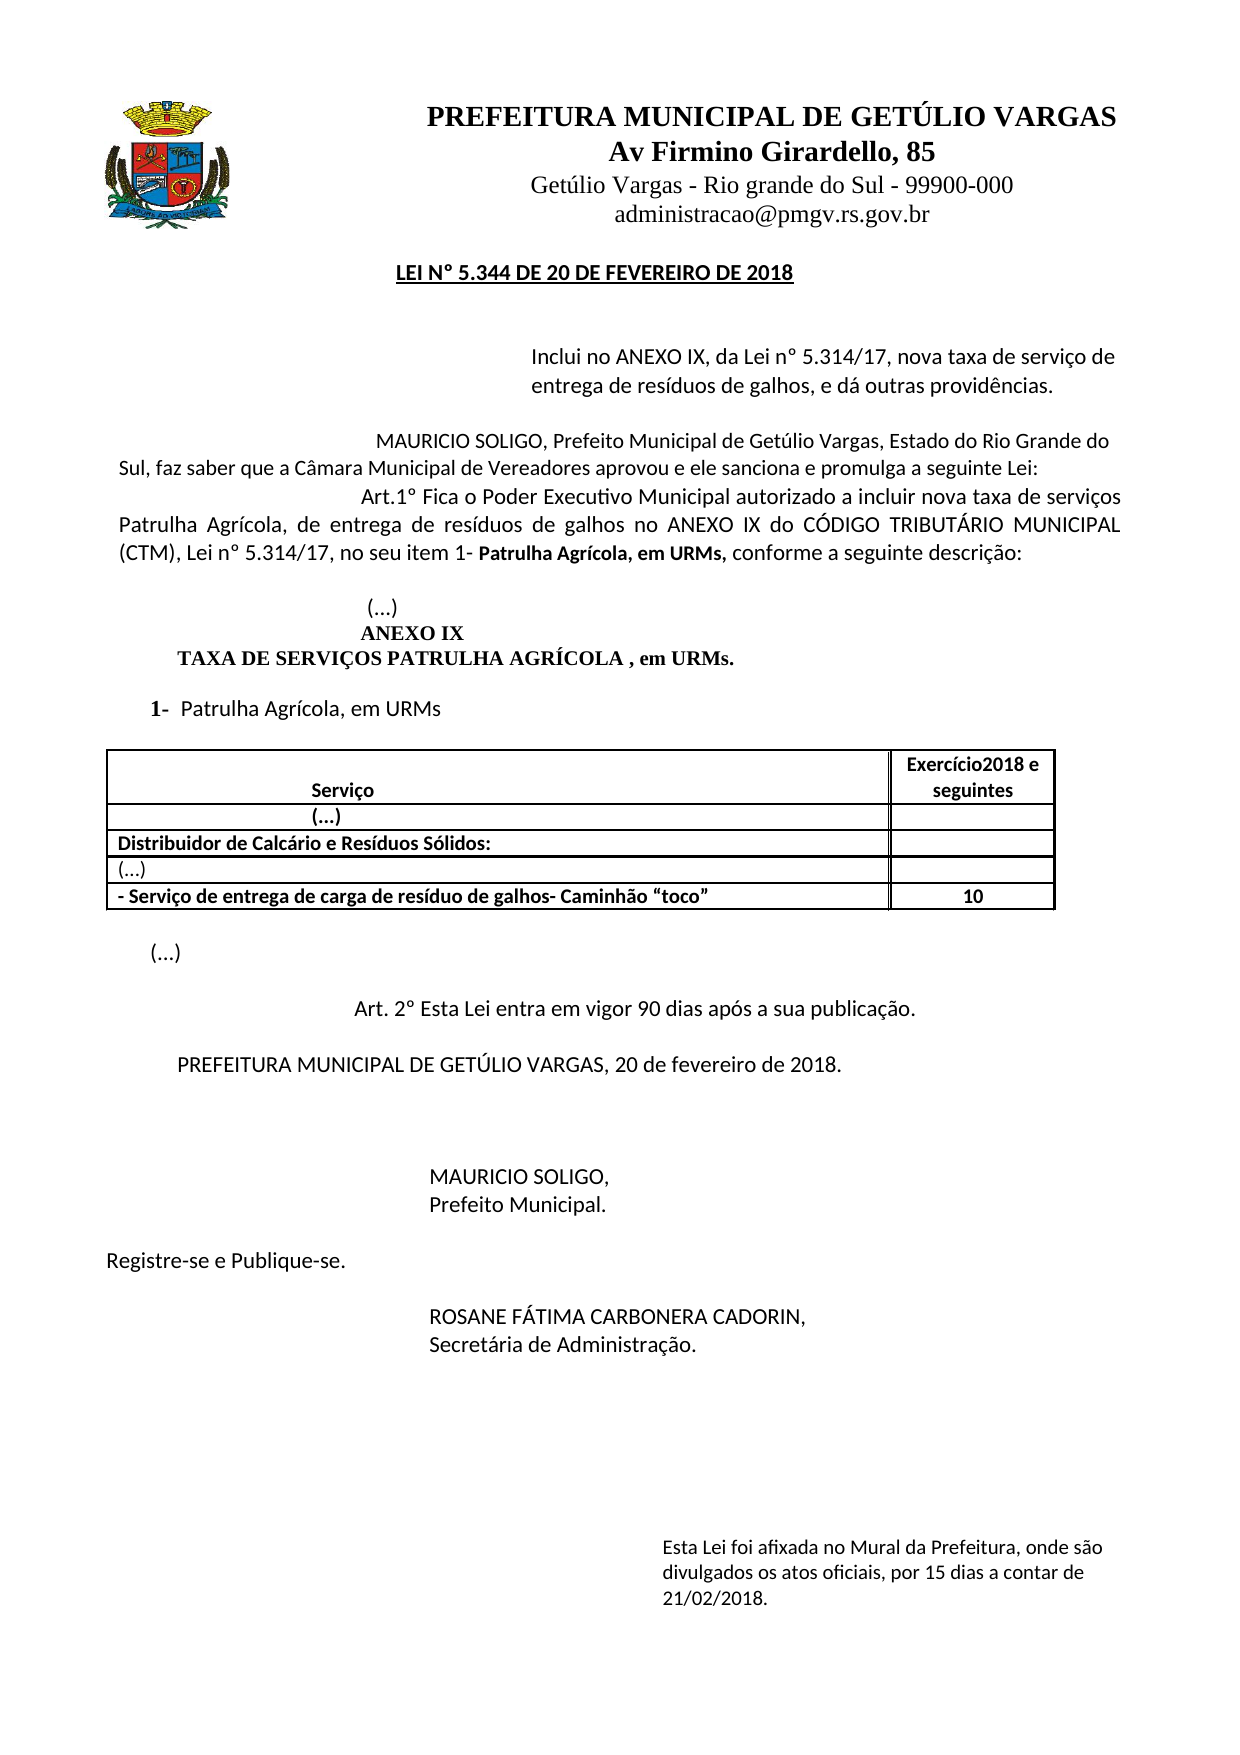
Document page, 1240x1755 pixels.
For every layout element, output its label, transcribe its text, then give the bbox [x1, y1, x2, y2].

text TAXA DE SERVIÇOS PATRULHA AGRÍCOLA , em URMs. [177, 645, 1123, 669]
text Art.1º Fica o Poder Executivo Municipal autorizado a incluir nova taxa de serviços Patrulha Agrícola, de entrega de resíduos de galhos no ANEXO IX do CÓDIGO TRIBUTÁRIO MUNICIPAL (CTM), Lei nº 5.314/17, no seu item 1- Patrulha Agrícola, em URMs, conforme a seguinte descrição: [119, 482, 1123, 567]
table_cell [892, 831, 1052, 855]
table_cell Distribuidor de Calcário e Resíduos Sólidos: [108, 831, 887, 855]
text 1- Patrulha Agrícola, em URMs [150, 694, 1123, 722]
text PREFEITURA MUNICIPAL DE GETÚLIO VARGAS [421, 99, 1123, 132]
text administracao@pmgv.rs.gov.br [421, 199, 1123, 228]
text ROSANE FÁTIMA CARBONERA CADORIN, [429, 1302, 1123, 1330]
text Prefeito Municipal. [429, 1190, 1123, 1218]
table_cell (...) [108, 805, 887, 829]
text Inclui no ANEXO IX, da Lei nº 5.314/17, nova taxa de serviço de entrega de resíduos de galhos, e dá outras providências. [531, 342, 1121, 399]
text Av Firmino Girardello, 85 [421, 134, 1123, 168]
table_header Exercício2018 e [892, 751, 1052, 777]
table_cell [892, 858, 1052, 882]
table_cell - Serviço de entrega de carga de resíduo de galhos- Caminhão “toco” [108, 884, 887, 908]
table_cell [892, 805, 1052, 829]
table_header [108, 751, 887, 777]
text 21/02/2018. [662, 1585, 1123, 1610]
text (...) [150, 938, 1123, 966]
table_cell 10 [892, 884, 1052, 908]
text divulgados os atos oficiais, por 15 dias a contar de [662, 1559, 1123, 1585]
text Esta Lei foi afixada no Mural da Prefeitura, onde são [662, 1534, 1123, 1559]
table_cell (...) [108, 858, 887, 882]
text Getúlio Vargas - Rio grande do Sul - 99900-000 [421, 170, 1123, 199]
text Art. 2º Esta Lei entra em vigor 90 dias após a sua publicação. [354, 994, 1123, 1022]
table_cell Serviço [108, 777, 887, 802]
text ANEXO IX [360, 621, 1123, 645]
text Registre-se e Publique-se. [106, 1246, 1123, 1274]
text PREFEITURA MUNICIPAL DE GETÚLIO VARGAS, 20 de fevereiro de 2018. [177, 1050, 1123, 1078]
text (...) [367, 593, 1123, 621]
text MAURICIO SOLIGO, Prefeito Municipal de Getúlio Vargas, Estado do Rio Grande do Sul, faz saber que a Câmara Municipal de Vereadores aprovou e ele sanciona e promulga a seguinte Lei: [119, 427, 1112, 481]
text LEI Nº 5.344 DE 20 DE FEVEREIRO DE 2018 [396, 258, 1123, 286]
text MAURICIO SOLIGO, [429, 1162, 1123, 1190]
table_cell seguintes [892, 777, 1052, 802]
text Secretária de Administração. [429, 1331, 1123, 1358]
